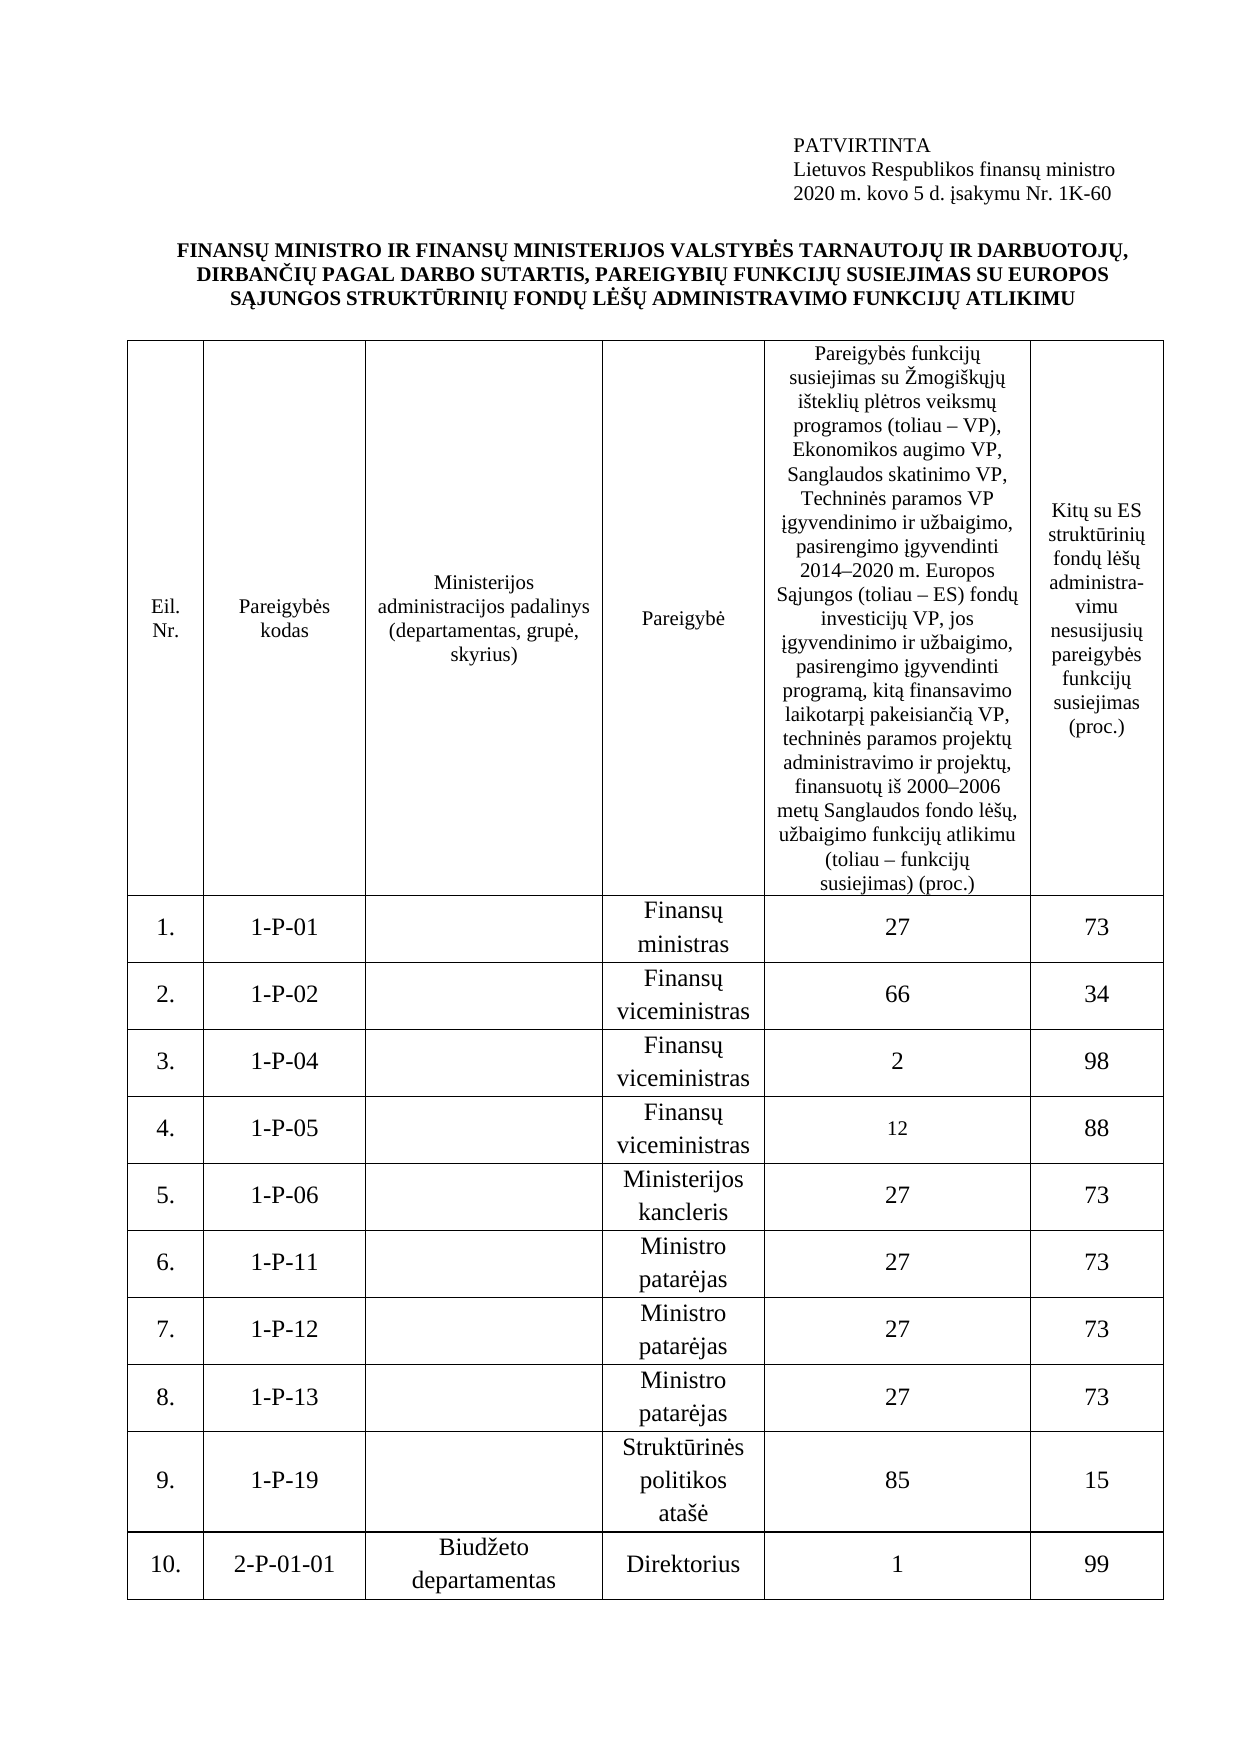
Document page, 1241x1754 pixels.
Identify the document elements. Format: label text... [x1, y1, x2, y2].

table_cell 4. [128, 1097, 203, 1163]
table_cell 1-P-06 [204, 1164, 365, 1230]
table_cell [366, 1030, 602, 1096]
table_cell 99 [1031, 1533, 1163, 1598]
table_cell [1164, 895, 1178, 962]
table_cell Finansų ministras [603, 896, 764, 962]
table_cell 2 [765, 1030, 1030, 1096]
table_cell 1 [765, 1533, 1030, 1598]
table_cell 27 [765, 896, 1030, 962]
table_cell [1164, 1029, 1178, 1096]
table_header FINANSŲ MINISTRO IR FINANSŲ MINISTERIJOS VALSTYBĖS TARNAUTOJŲ IR DARBUOTOJŲ, DIRBANČIŲ PAGAL DARBO SUTARTIS, PAREIGYBIŲ FUNKCIJŲ SUSIEJIMAS SU EUROPOS SĄJUNGOS STRUKTŪRINIŲ FONDŲ LĖŠŲ ADMINISTRAVIMO FUNKCIJŲ ATLIKIMU [128, 234, 1178, 313]
table_cell [366, 314, 602, 340]
table_cell 34 [1031, 963, 1163, 1029]
table_cell Direktorius [603, 1533, 764, 1598]
table_cell 1-P-02 [204, 963, 365, 1029]
table_cell [1164, 1531, 1178, 1598]
table_cell Ministerijos kancleris [603, 1164, 764, 1230]
table_cell [128, 314, 203, 340]
table_cell 12 [765, 1097, 1030, 1163]
table_cell [366, 1097, 602, 1163]
table_cell Finansų viceministras [603, 963, 764, 1029]
table_cell 1-P-19 [204, 1432, 365, 1531]
table_cell Finansų viceministras [603, 1097, 764, 1163]
table_cell 88 [1031, 1097, 1163, 1163]
table_cell Ministerijos administracijos padalinys (departamentas, grupė, skyrius) [366, 341, 602, 894]
table_cell [366, 1298, 602, 1364]
table_cell 98 [1031, 1030, 1163, 1096]
table_cell [1164, 1297, 1178, 1364]
table_cell 1-P-04 [204, 1030, 365, 1096]
table_cell 1. [128, 896, 203, 962]
table_cell 2. [128, 963, 203, 1029]
table_cell Pareigybė [603, 341, 764, 894]
table_cell 7. [128, 1298, 203, 1364]
table_cell 27 [765, 1164, 1030, 1230]
table_cell 73 [1031, 896, 1163, 962]
table_cell Ministro patarėjas [603, 1231, 764, 1297]
table_cell 85 [765, 1432, 1030, 1531]
table_cell Ministro patarėjas [603, 1365, 764, 1431]
table_cell 9. [128, 1432, 203, 1531]
table_cell [366, 1231, 602, 1297]
table_cell [366, 896, 602, 962]
table_cell [1164, 1431, 1178, 1531]
table_cell 15 [1031, 1432, 1163, 1531]
table_cell [1164, 1096, 1178, 1163]
text PATVIRTINTA Lietuvos Respublikos finansų ministro 2020 m. kovo 5 d. įsakymu Nr. 1K-60 [793, 133, 1181, 205]
table_cell Eil. Nr. [128, 341, 203, 894]
table_cell 5. [128, 1164, 203, 1230]
table_cell [602, 314, 764, 340]
table_cell Biudžeto departamentas [366, 1533, 602, 1598]
table_cell [1164, 1230, 1178, 1297]
table_cell 10. [128, 1533, 203, 1598]
table_cell Ministro patarėjas [603, 1298, 764, 1364]
table_cell [366, 1432, 602, 1531]
table_cell 27 [765, 1365, 1030, 1431]
table_cell 3. [128, 1030, 203, 1096]
table_cell Pareigybės kodas [204, 341, 365, 894]
table_cell 2-P-01-01 [204, 1533, 365, 1598]
table_cell 1-P-12 [204, 1298, 365, 1364]
table_cell Kitų su ES struktūrinių fondų lėšų administra-vimu nesusijusių pareigybės funkcijų susiejimas (proc.) [1031, 341, 1163, 894]
table_cell [203, 314, 366, 340]
table_cell 73 [1031, 1365, 1163, 1431]
table_cell 73 [1031, 1164, 1163, 1230]
table_cell 1-P-01 [204, 896, 365, 962]
table_cell 1-P-13 [204, 1365, 365, 1431]
table_cell [764, 314, 1030, 340]
table_cell [1164, 340, 1178, 894]
table_cell 73 [1031, 1298, 1163, 1364]
table_cell 1-P-05 [204, 1097, 365, 1163]
table_cell [1030, 314, 1178, 340]
table_cell 66 [765, 963, 1030, 1029]
table_cell Pareigybės funkcijų susiejimas su Žmogiškųjų išteklių plėtros veiksmų programos (toliau – VP), Ekonomikos augimo VP, Sanglaudos skatinimo VP, Techninės paramos VP įgyvendinimo ir užbaigimo, pasirengimo įgyvendinti 2014–2020 m. Europos Sąjungos (toliau – ES) fondų investicijų VP, jos įgyvendinimo ir užbaigimo, pasirengimo įgyvendinti programą, kitą finansavimo laikotarpį pakeisiančią VP, techninės paramos projektų administravimo ir projektų, finansuotų iš 2000–2006 metų Sanglaudos fondo lėšų, užbaigimo funkcijų atlikimu (toliau – funkcijų susiejimas) (proc.) [765, 341, 1030, 894]
table_cell 73 [1031, 1231, 1163, 1297]
table_cell Struktūrinės politikos atašė [603, 1432, 764, 1531]
table_cell Finansų viceministras [603, 1030, 764, 1096]
table_cell [1164, 1364, 1178, 1431]
table_cell [366, 963, 602, 1029]
table_cell [1164, 962, 1178, 1029]
table_cell 6. [128, 1231, 203, 1297]
table_cell [366, 1164, 602, 1230]
table_cell 27 [765, 1298, 1030, 1364]
table_cell 27 [765, 1231, 1030, 1297]
table_cell [1164, 1163, 1178, 1230]
table_cell [366, 1365, 602, 1431]
table_cell 1-P-11 [204, 1231, 365, 1297]
table_cell 8. [128, 1365, 203, 1431]
